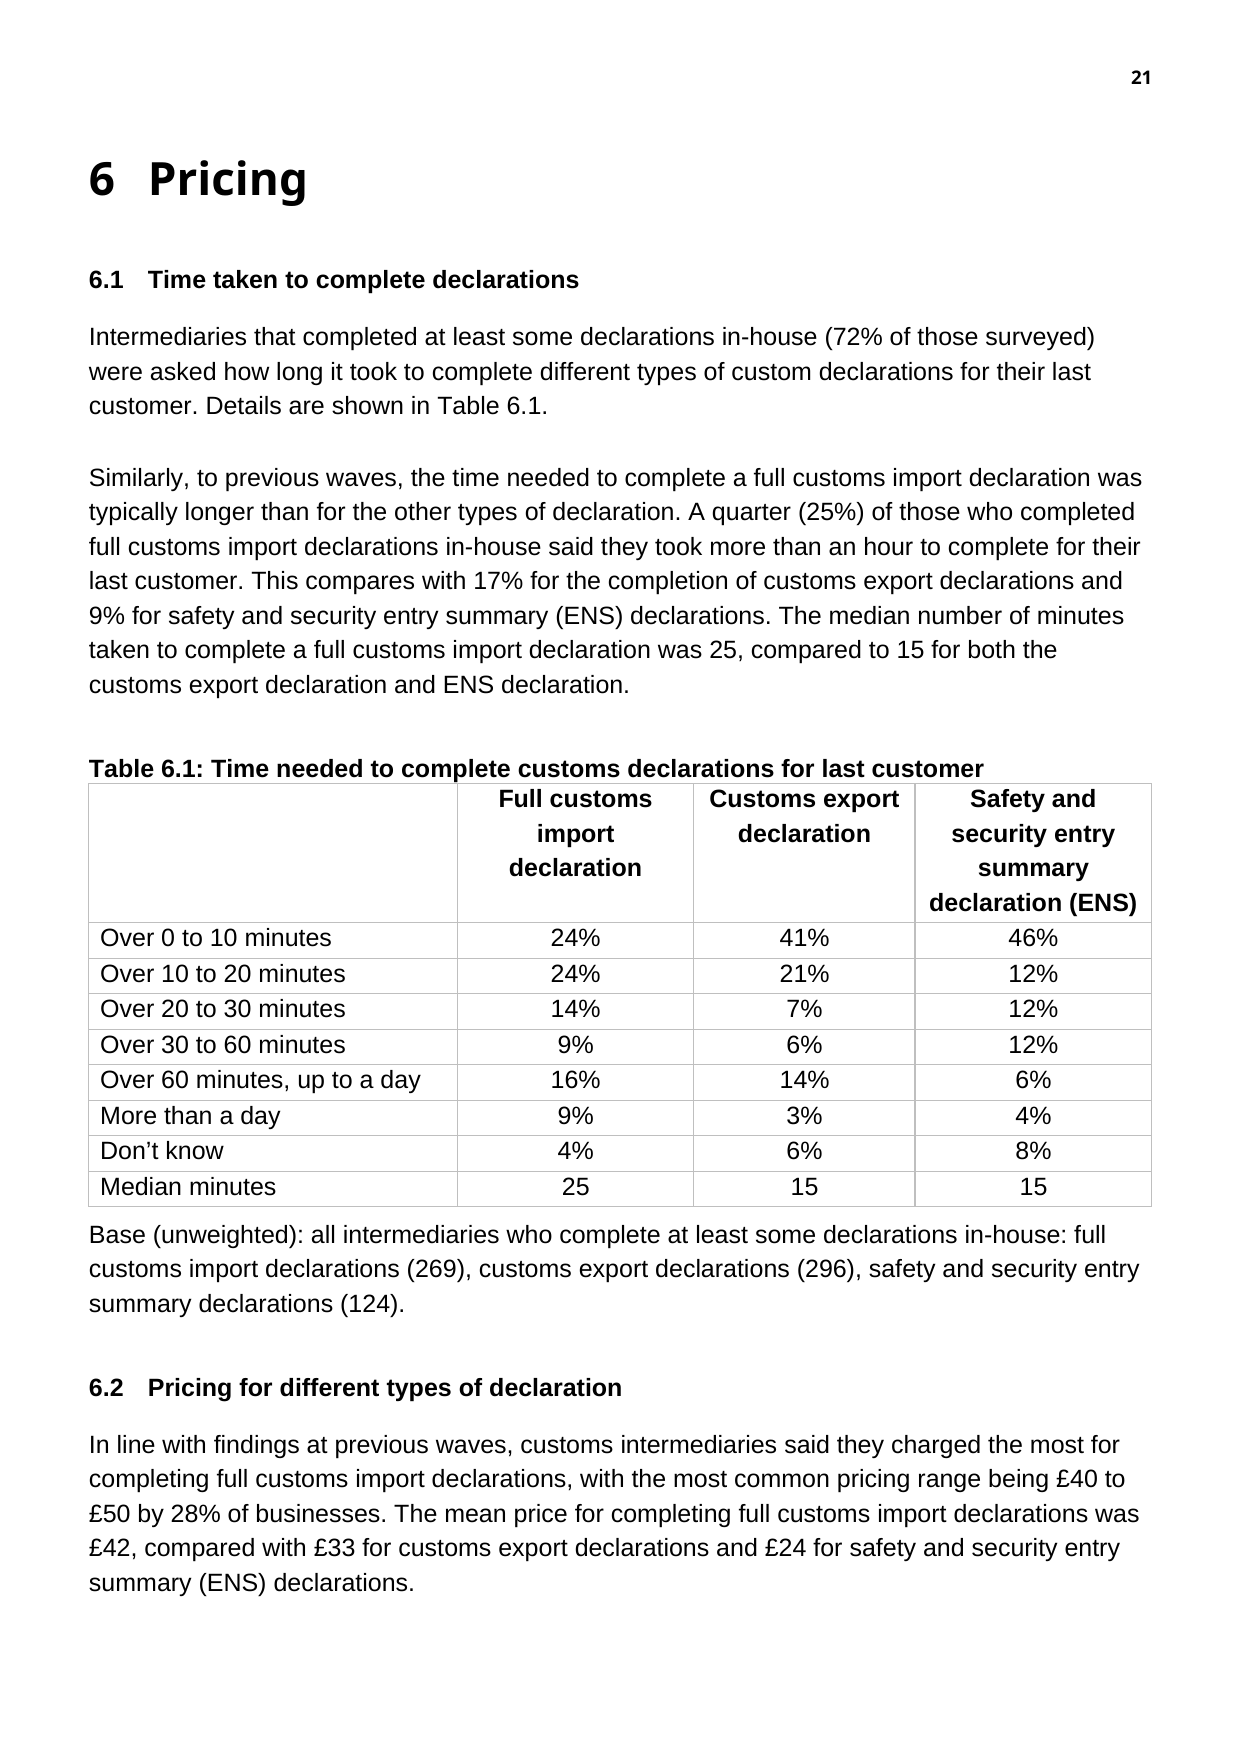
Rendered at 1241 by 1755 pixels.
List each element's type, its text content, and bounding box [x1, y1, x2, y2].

table_cell 12% [916, 959, 1151, 993]
table_cell 6% [916, 1065, 1151, 1099]
table_header Safety and security entry summary declaration (ENS) [916, 784, 1151, 922]
table_cell 15 [694, 1172, 914, 1206]
table_cell 9% [458, 1101, 693, 1135]
table_cell 9% [458, 1030, 693, 1064]
table_cell Don’t know [89, 1136, 457, 1171]
subtitle Pricing for different types of declaration [89, 1373, 1152, 1402]
table_header Full customs import declaration [458, 784, 693, 922]
table_cell 8% [916, 1136, 1151, 1171]
table_cell 41% [694, 923, 914, 957]
table_cell Over 10 to 20 minutes [89, 959, 457, 993]
table_cell Median minutes [89, 1172, 457, 1206]
table_cell 46% [916, 923, 1151, 957]
table_cell Over 30 to 60 minutes [89, 1030, 457, 1064]
table_cell 21% [694, 959, 914, 993]
subtitle Pricing [89, 147, 1152, 209]
table_cell Over 20 to 30 minutes [89, 994, 457, 1028]
table_cell 6% [694, 1136, 914, 1171]
table_cell 12% [916, 1030, 1151, 1064]
table_cell More than a day [89, 1101, 457, 1135]
text Base (unweighted): all intermediaries who complete at least some declarations in-house: full customs import declarations (269), customs export declarations (296), safety and security entry summary declarations (124). [89, 1220, 1152, 1317]
table_cell 4% [458, 1136, 693, 1171]
text Table 6.1: Time needed to complete customs declarations for last customer [89, 754, 1152, 783]
table_cell 24% [458, 923, 693, 957]
table_cell 4% [916, 1101, 1151, 1135]
table_cell 14% [458, 994, 693, 1028]
table_header Customs export declaration [694, 784, 914, 922]
table_cell 14% [694, 1065, 914, 1099]
table_cell 6% [694, 1030, 914, 1064]
table_header [89, 784, 457, 922]
table_cell 16% [458, 1065, 693, 1099]
table_cell 15 [916, 1172, 1151, 1206]
text Intermediaries that completed at least some declarations in-house (72% of those surveyed) were asked how long it took to complete different types of custom declarations for their last customer. Details are shown in Table 6.1. [89, 322, 1152, 420]
text In line with findings at previous waves, customs intermediaries said they charged the most for completing full customs import declarations, with the most common pricing range being £40 to £50 by 28% of businesses. The mean price for completing full customs import declarations was £42, compared with £33 for customs export declarations and £24 for safety and security entry summary (ENS) declarations. [89, 1430, 1152, 1596]
table_cell Over 60 minutes, up to a day [89, 1065, 457, 1099]
subtitle Time taken to complete declarations [89, 265, 1152, 294]
text Similarly, to previous waves, the time needed to complete a full customs import declaration was typically longer than for the other types of declaration. A quarter (25%) of those who completed full customs import declarations in-house said they took more than an hour to complete for their last customer. This compares with 17% for the completion of customs export declarations and 9% for safety and security entry summary (ENS) declarations. The median number of minutes taken to complete a full customs import declaration was 25, compared to 15 for both the customs export declaration and ENS declaration. [89, 463, 1152, 698]
table_cell 25 [458, 1172, 693, 1206]
table_cell 3% [694, 1101, 914, 1135]
table_cell 24% [458, 959, 693, 993]
table_cell 7% [694, 994, 914, 1028]
table_cell Over 0 to 10 minutes [89, 923, 457, 957]
table_cell 12% [916, 994, 1151, 1028]
